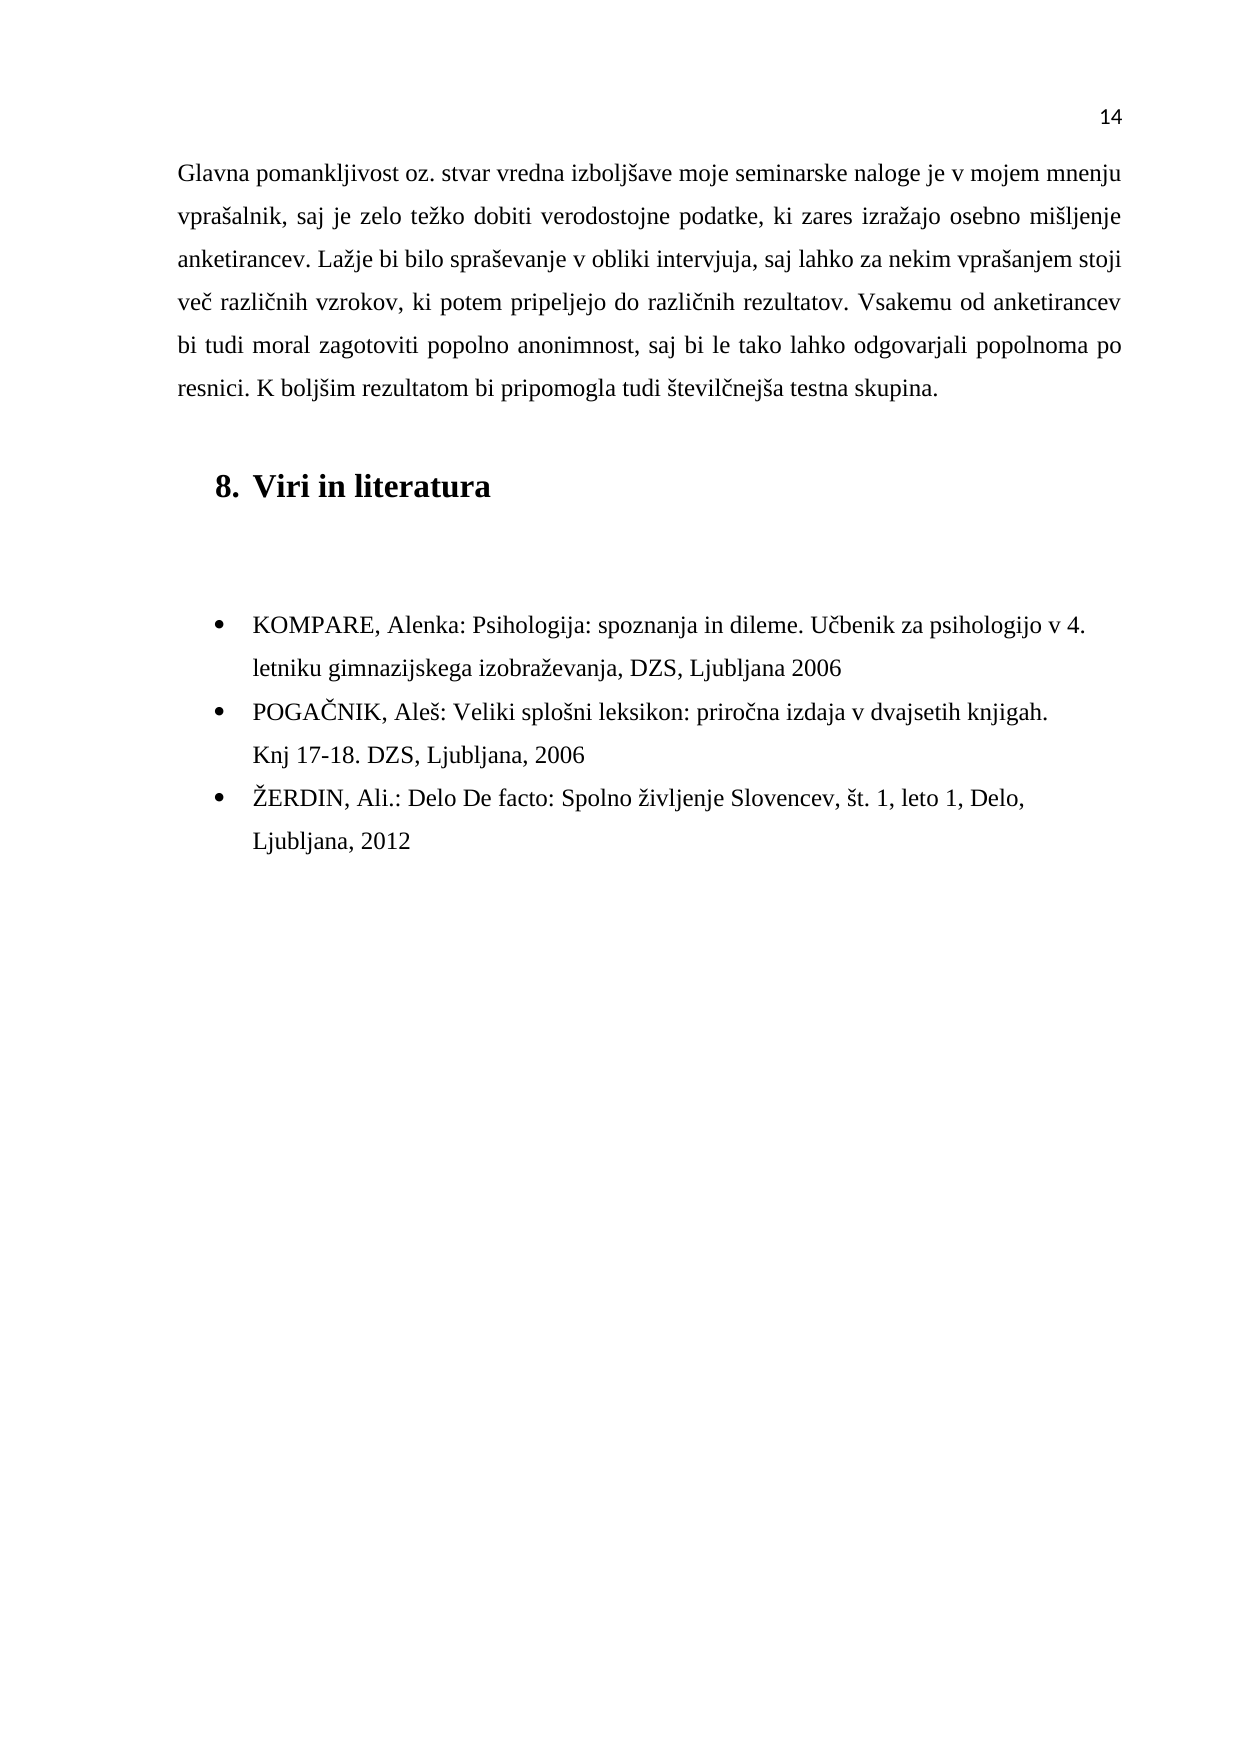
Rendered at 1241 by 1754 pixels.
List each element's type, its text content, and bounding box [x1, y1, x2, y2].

subtitle Viri in literatura [215, 467, 1122, 505]
list ŽERDIN, Ali.: Delo De facto: Spolno življenje Slovencev, št. 1, leto 1, Delo, Ljubljana, 2012 [215, 783, 1122, 855]
list POGAČNIK, Aleš: Veliki splošni leksikon: priročna izdaja v dvajsetih knjigah. Knj 17-18. DZS, Ljubljana, 2006 [215, 697, 1122, 768]
list KOMPARE, Alenka: Psihologija: spoznanja in dileme. Učbenik za psihologijo v 4. letniku gimnazijskega izobraževanja, DZS, Ljubljana 2006 [215, 610, 1122, 682]
text Glavna pomankljivost oz. stvar vredna izboljšave moje seminarske naloge je v mojem mnenju vprašalnik, saj je zelo težko dobiti verodostojne podatke, ki zares izražajo osebno mišljenje anketirancev. Lažje bi bilo spraševanje v obliki intervjuja, saj lahko za nekim vprašanjem stoji več različnih vzrokov, ki potem pripeljejo do različnih rezultatov. Vsakemu od anketirancev bi tudi moral zagotoviti popolno anonimnost, saj bi le tako lahko odgovarjali popolnoma po resnici. K boljšim rezultatom bi pripomogla tudi številčnejša testna skupina. [177, 158, 1122, 402]
